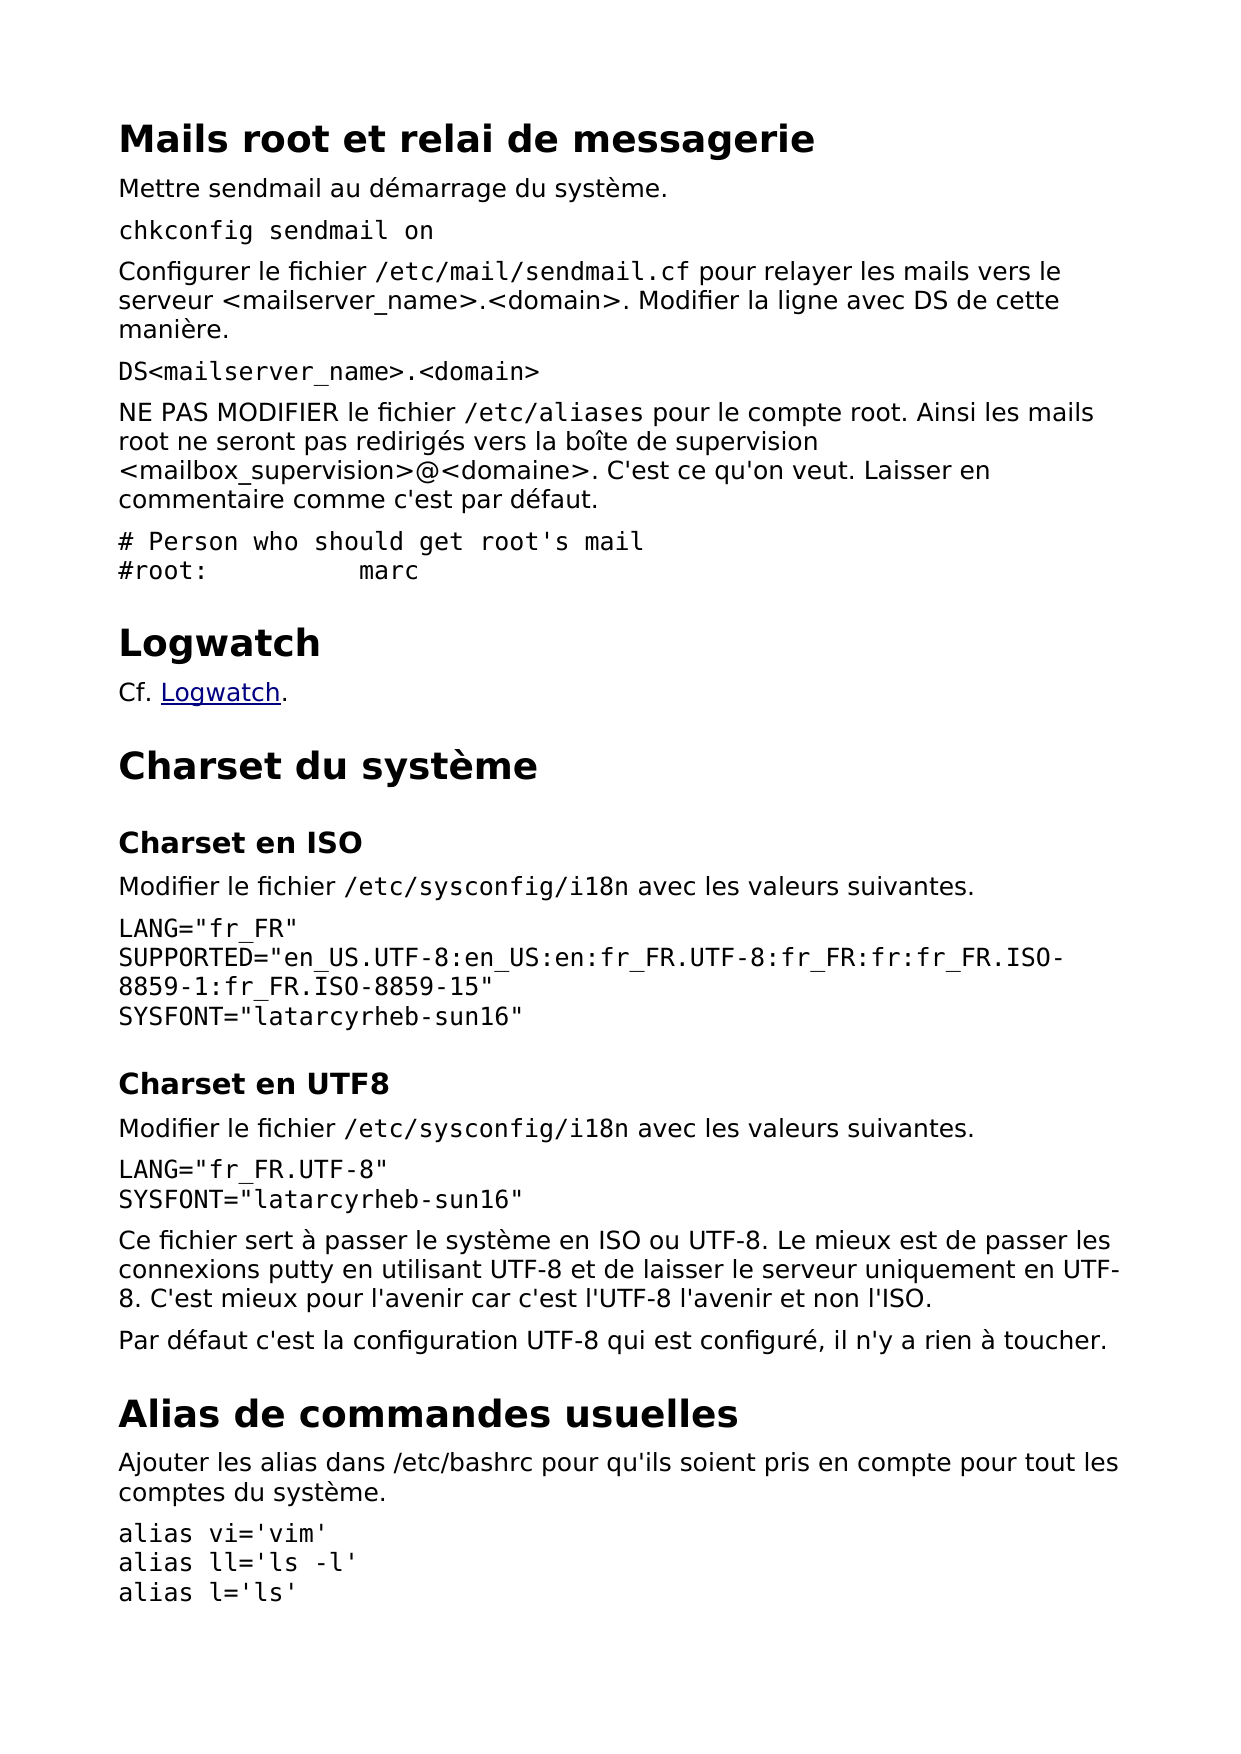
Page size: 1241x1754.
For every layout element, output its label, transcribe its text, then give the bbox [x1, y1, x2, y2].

subtitle Charset en ISO [118, 826, 1122, 860]
subtitle Charset du système [118, 745, 1122, 788]
text # Person who should get root's mail #root: marc [118, 527, 1122, 585]
text LANG="fr_FR" SUPPORTED="en_US.UTF-8:en_US:en:fr_FR.UTF-8:fr_FR:fr:fr_FR.ISO-8859-1:fr_FR.ISO-8859-15" SYSFONT="latarcyrheb-sun16" [118, 914, 1122, 1031]
subtitle Mails root et relai de messagerie [118, 118, 1122, 162]
subtitle Charset en UTF8 [118, 1068, 1122, 1102]
text Configurer le fichier /etc/mail/sendmail.cf pour relayer les mails vers le serveur <mailserver_name>.<domain>. Modifier la ligne avec DS de cette manière. [118, 257, 1122, 344]
subtitle Alias de commandes usuelles [118, 1392, 1122, 1436]
subtitle Logwatch [118, 622, 1122, 666]
text NE PAS MODIFIER le fichier /etc/aliases pour le compte root. Ainsi les mails root ne seront pas redirigés vers la boîte de supervision <mailbox_supervision>@<domaine>. C'est ce qu'on veut. Laisser en commentaire comme c'est par défaut. [118, 398, 1122, 514]
text DS<mailserver_name>.<domain> [118, 357, 1122, 386]
text LANG="fr_FR.UTF-8" SYSFONT="latarcyrheb-sun16" [118, 1156, 1122, 1214]
text Modifier le fichier /etc/sysconfig/i18n avec les valeurs suivantes. [118, 872, 1122, 902]
text Modifier le fichier /etc/sysconfig/i18n avec les valeurs suivantes. [118, 1114, 1122, 1143]
text Ajouter les alias dans /etc/bashrc pour qu'ils soient pris en compte pour tout les comptes du système. [118, 1449, 1122, 1507]
text alias vi='vim' alias ll='ls -l' alias l='ls' [118, 1519, 1122, 1607]
text Cf. Logwatch. [118, 678, 1122, 707]
text chkconfig sendmail on [118, 216, 1122, 245]
text Par défaut c'est la configuration UTF-8 qui est configuré, il n'y a rien à toucher. [118, 1326, 1122, 1355]
text Mettre sendmail au démarrage du système. [118, 174, 1122, 203]
text Ce fichier sert à passer le système en ISO ou UTF-8. Le mieux est de passer les connexions putty en utilisant UTF-8 et de laisser le serveur uniquement en UTF-8. C'est mieux pour l'avenir car c'est l'UTF-8 l'avenir et non l'ISO. [118, 1226, 1122, 1313]
